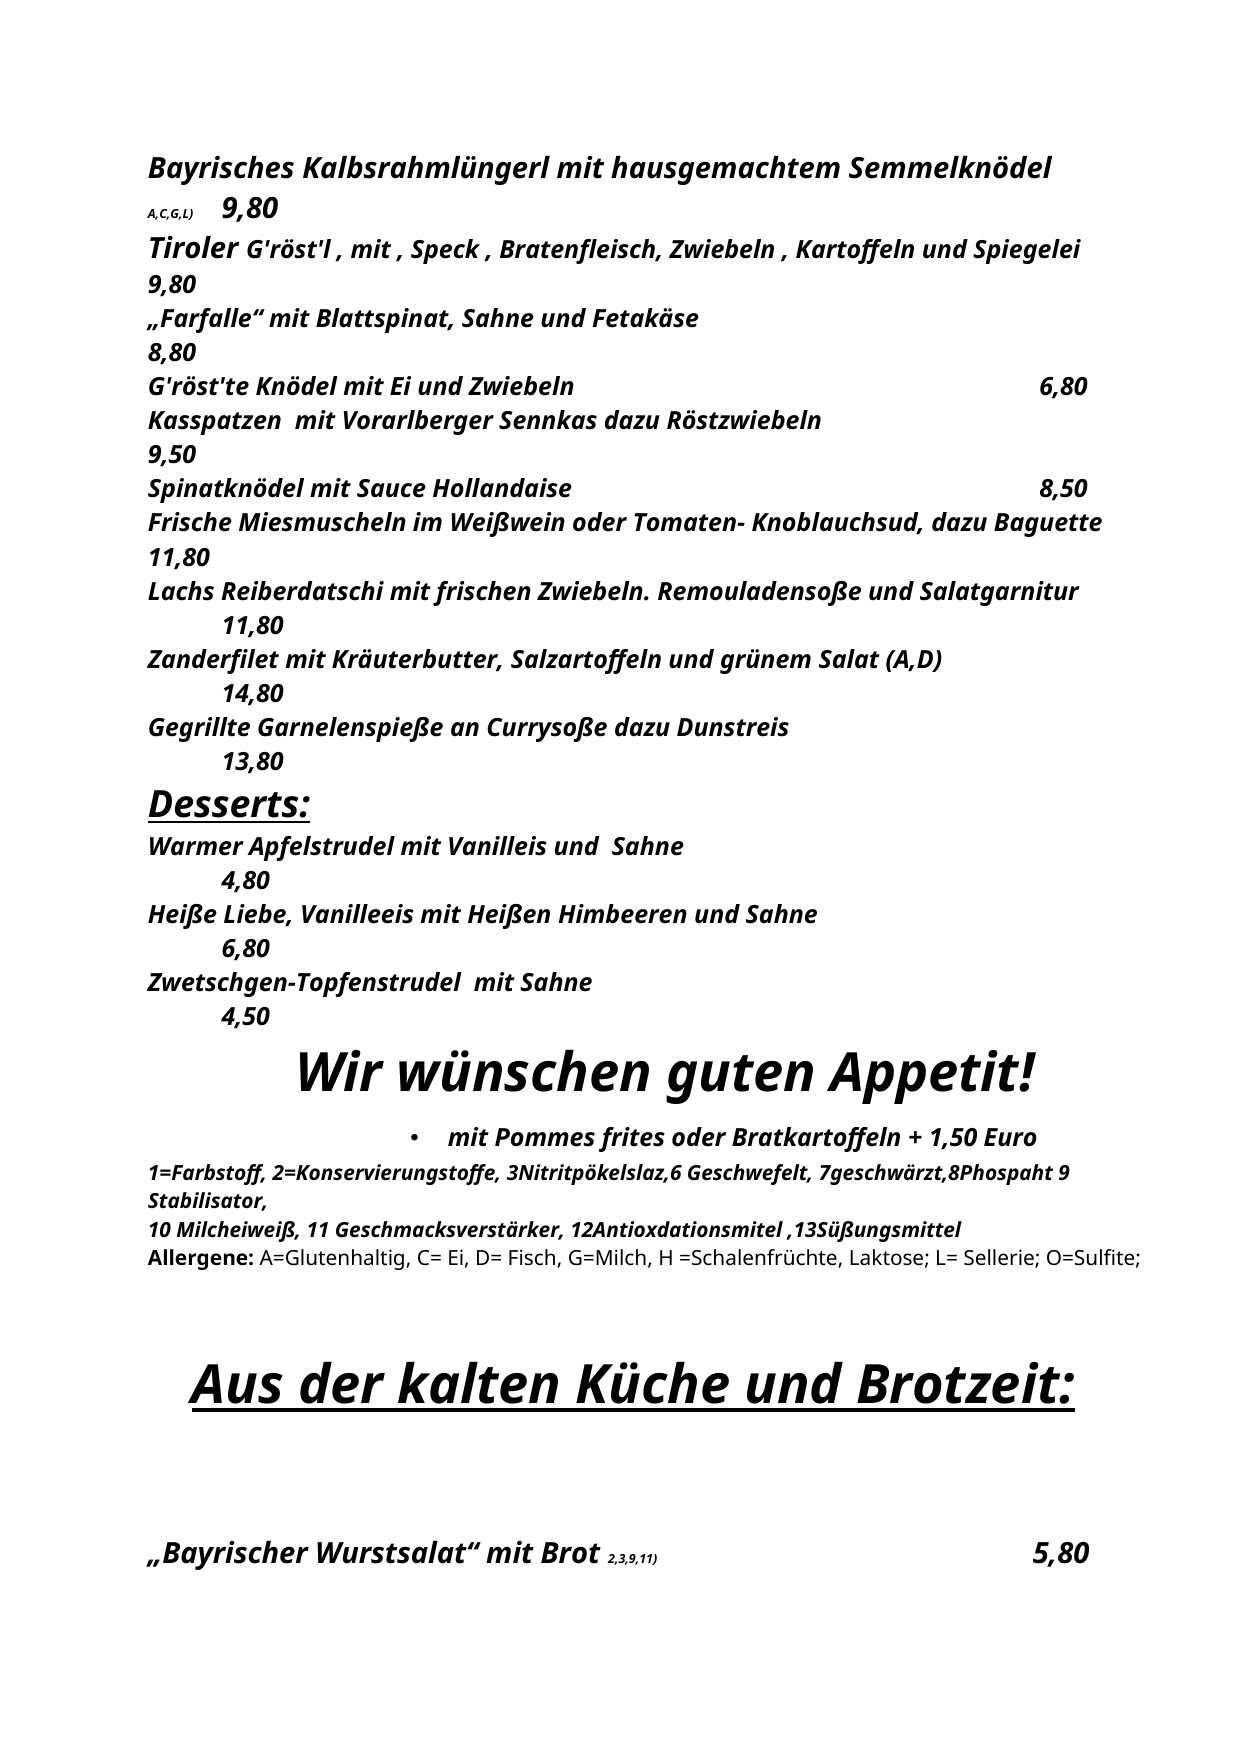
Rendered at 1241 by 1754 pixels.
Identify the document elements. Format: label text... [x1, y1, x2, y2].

text Warmer Apfelstrudel mit Vanilleis und Sahne 4,80 [148, 829, 1125, 897]
text Gegrillte Garnelenspieße an Currysoße dazu Dunstreis 13,80 [148, 709, 1141, 778]
list mit Pommes frites oder Bratkartoffeln + 1,50 Euro [410, 1107, 1125, 1158]
text „Farfalle“ mit Blattspinat, Sahne und Fetakäse 8,80 [148, 301, 1125, 369]
text Zwetschgen-Topfenstrudel mit Sahne 4,50 [148, 965, 1125, 1033]
text 10 Milcheiweiß, 11 Geschmacksverstärker, 12Antioxdationsmitel ,13Süßungsmittel [148, 1215, 1125, 1243]
text Wir wünschen guten Appetit! [148, 1033, 1125, 1107]
text 1=Farbstoff, 2=Konservierungstoffe, 3Nitritpökelslaz,6 Geschwefelt, 7geschwärzt,8Phospaht 9 Stabilisator, [148, 1158, 1125, 1215]
text „Bayrischer Wurstsalat“ mit Brot 2,3,9,11) 5,80 [148, 1532, 1125, 1572]
text Allergene: A=Glutenhaltig, C= Ei, D= Fisch, G=Milch, H =Schalenfrüchte, Laktose; L= Sellerie; O=Sulfite; [148, 1243, 1211, 1272]
text Aus der kalten Küche und Brotzeit: [148, 1345, 1125, 1419]
text G'röst'te Knödel mit Ei und Zwiebeln 6,80 [148, 369, 1125, 403]
text Heiße Liebe, Vanilleeis mit Heißen Himbeeren und Sahne 6,80 [148, 897, 1125, 965]
text Desserts: [148, 778, 1125, 829]
text Frische Miesmuscheln im Weißwein oder Tomaten- Knoblauchsud, dazu Baguette 11,80 [148, 505, 1125, 573]
subtitle Zanderfilet mit Kräuterbutter, Salzartoffeln und grünem Salat (A,D) 14,80 [148, 641, 1141, 709]
text Bayrisches Kalbsrahmlüngerl mit hausgemachtem Semmelknödel A,C,G,L) 9,80 [148, 148, 1125, 227]
text Spinatknödel mit Sauce Hollandaise 8,50 [148, 471, 1125, 505]
text Tiroler G'röst'l , mit , Speck , Bratenfleisch, Zwiebeln , Kartoffeln und Spiegelei 9,80 [148, 227, 1125, 301]
text Kasspatzen mit Vorarlberger Sennkas dazu Röstzwiebeln 9,50 [148, 403, 1125, 471]
text Lachs Reiberdatschi mit frischen Zwiebeln. Remouladensoße und Salatgarnitur 11,80 [148, 573, 1141, 641]
